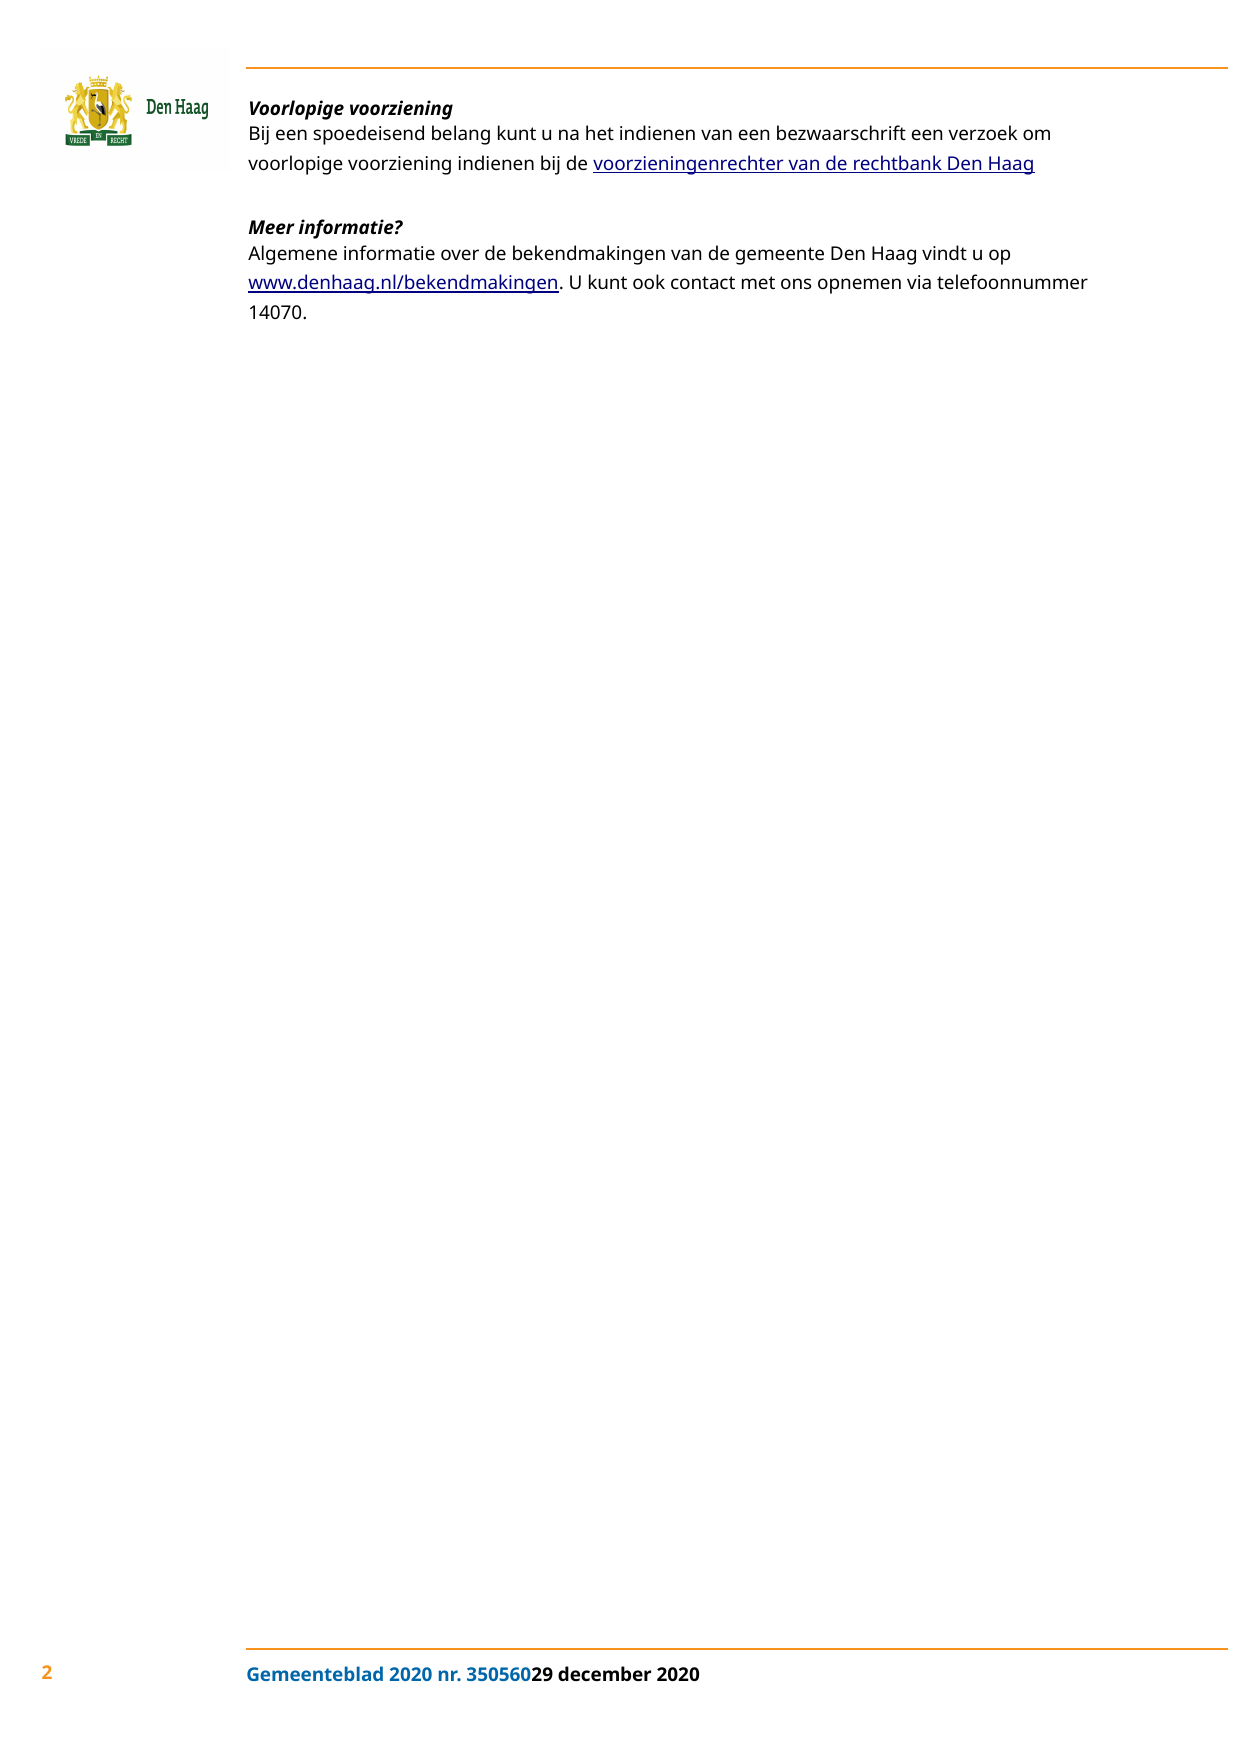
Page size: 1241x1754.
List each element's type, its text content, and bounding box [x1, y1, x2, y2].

picture [41, 47, 231, 172]
text Meer informatie? [248, 214, 1152, 240]
text Algemene informatie over de bekendmakingen van de gemeente Den Haag vindt u op www.denhaag.nl/bekendmakingen. U kunt ook contact met ons opnemen via telefoonnummer 14070. [248, 240, 1152, 325]
text Voorlopige voorziening [248, 95, 1152, 121]
text Bij een spoedeisend belang kunt u na het indienen van een bezwaarschrift een verzoek om voorlopige voorziening indienen bij de voorzieningenrechter van de rechtbank Den Haag [248, 121, 1152, 176]
